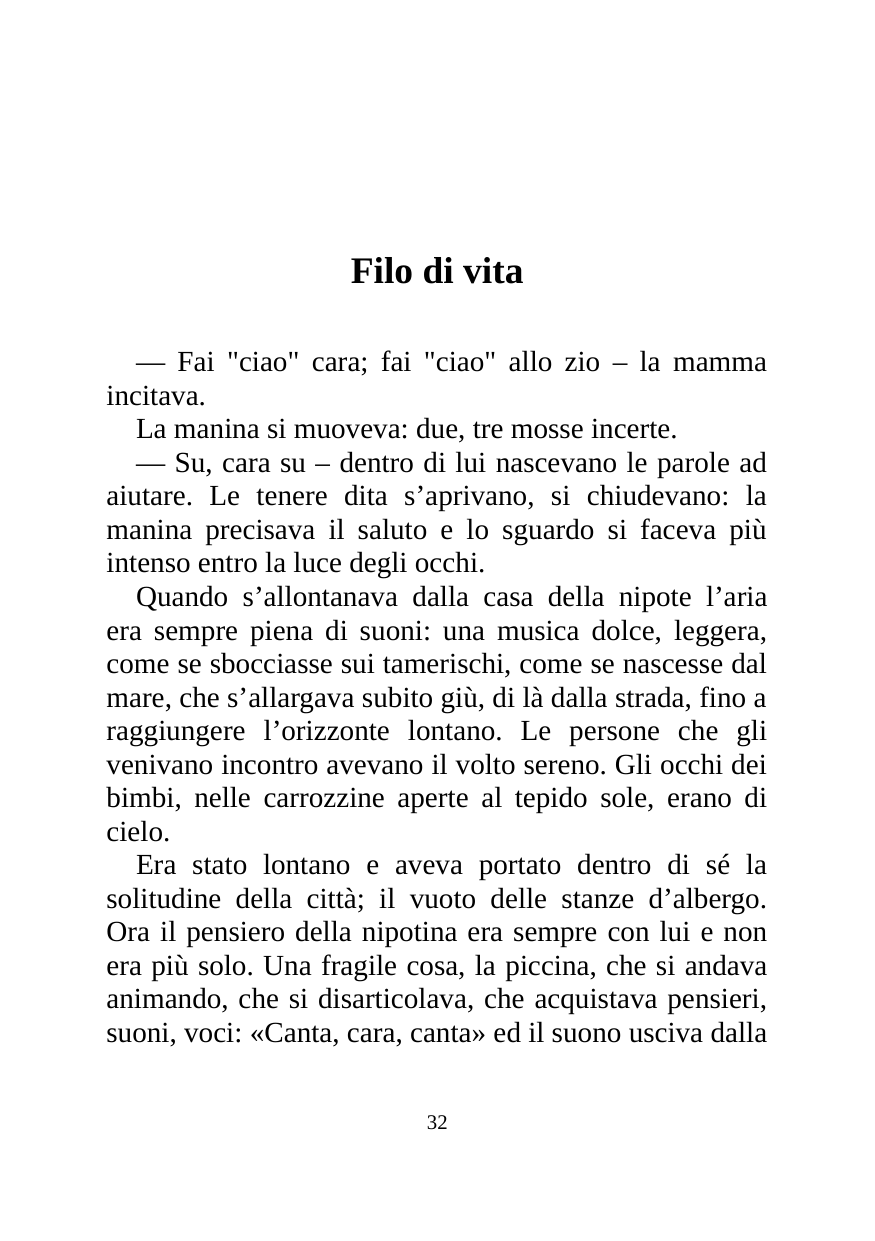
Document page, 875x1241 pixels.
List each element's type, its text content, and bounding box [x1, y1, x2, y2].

subtitle Filo di vita [106, 248, 768, 291]
text Era stato lontano e aveva portato dentro di sé la solitudine della città; il vuoto delle stanze d’albergo. Ora il pensiero della nipotina era sempre con lui e non era più solo. Una fragile cosa, la piccina, che si andava animando, che si disarticolava, che acquistava pensieri, suoni, voci: «Canta, cara, canta» ed il suono usciva dalla [106, 847, 768, 1049]
text Quando s’allontanava dalla casa della nipote l’aria era sempre piena di suoni: una musica dolce, leggera, come se sbocciasse sui tamerischi, come se nascesse dal mare, che s’allargava subito giù, di là dalla strada, fino a raggiungere l’orizzonte lontano. Le persone che gli venivano incontro avevano il volto sereno. Gli occhi dei bimbi, nelle carrozzine aperte al tepido sole, erano di cielo. [106, 579, 768, 847]
text La manina si muoveva: due, tre mosse incerte. [106, 411, 768, 445]
text — Fai "ciao" cara; fai "ciao" allo zio – la mamma incitava. [106, 344, 768, 411]
text — Su, cara su – dentro di lui nascevano le parole ad aiutare. Le tenere dita s’aprivano, si chiudevano: la manina precisava il saluto e lo sguardo si faceva più intenso entro la luce degli occhi. [106, 445, 768, 579]
